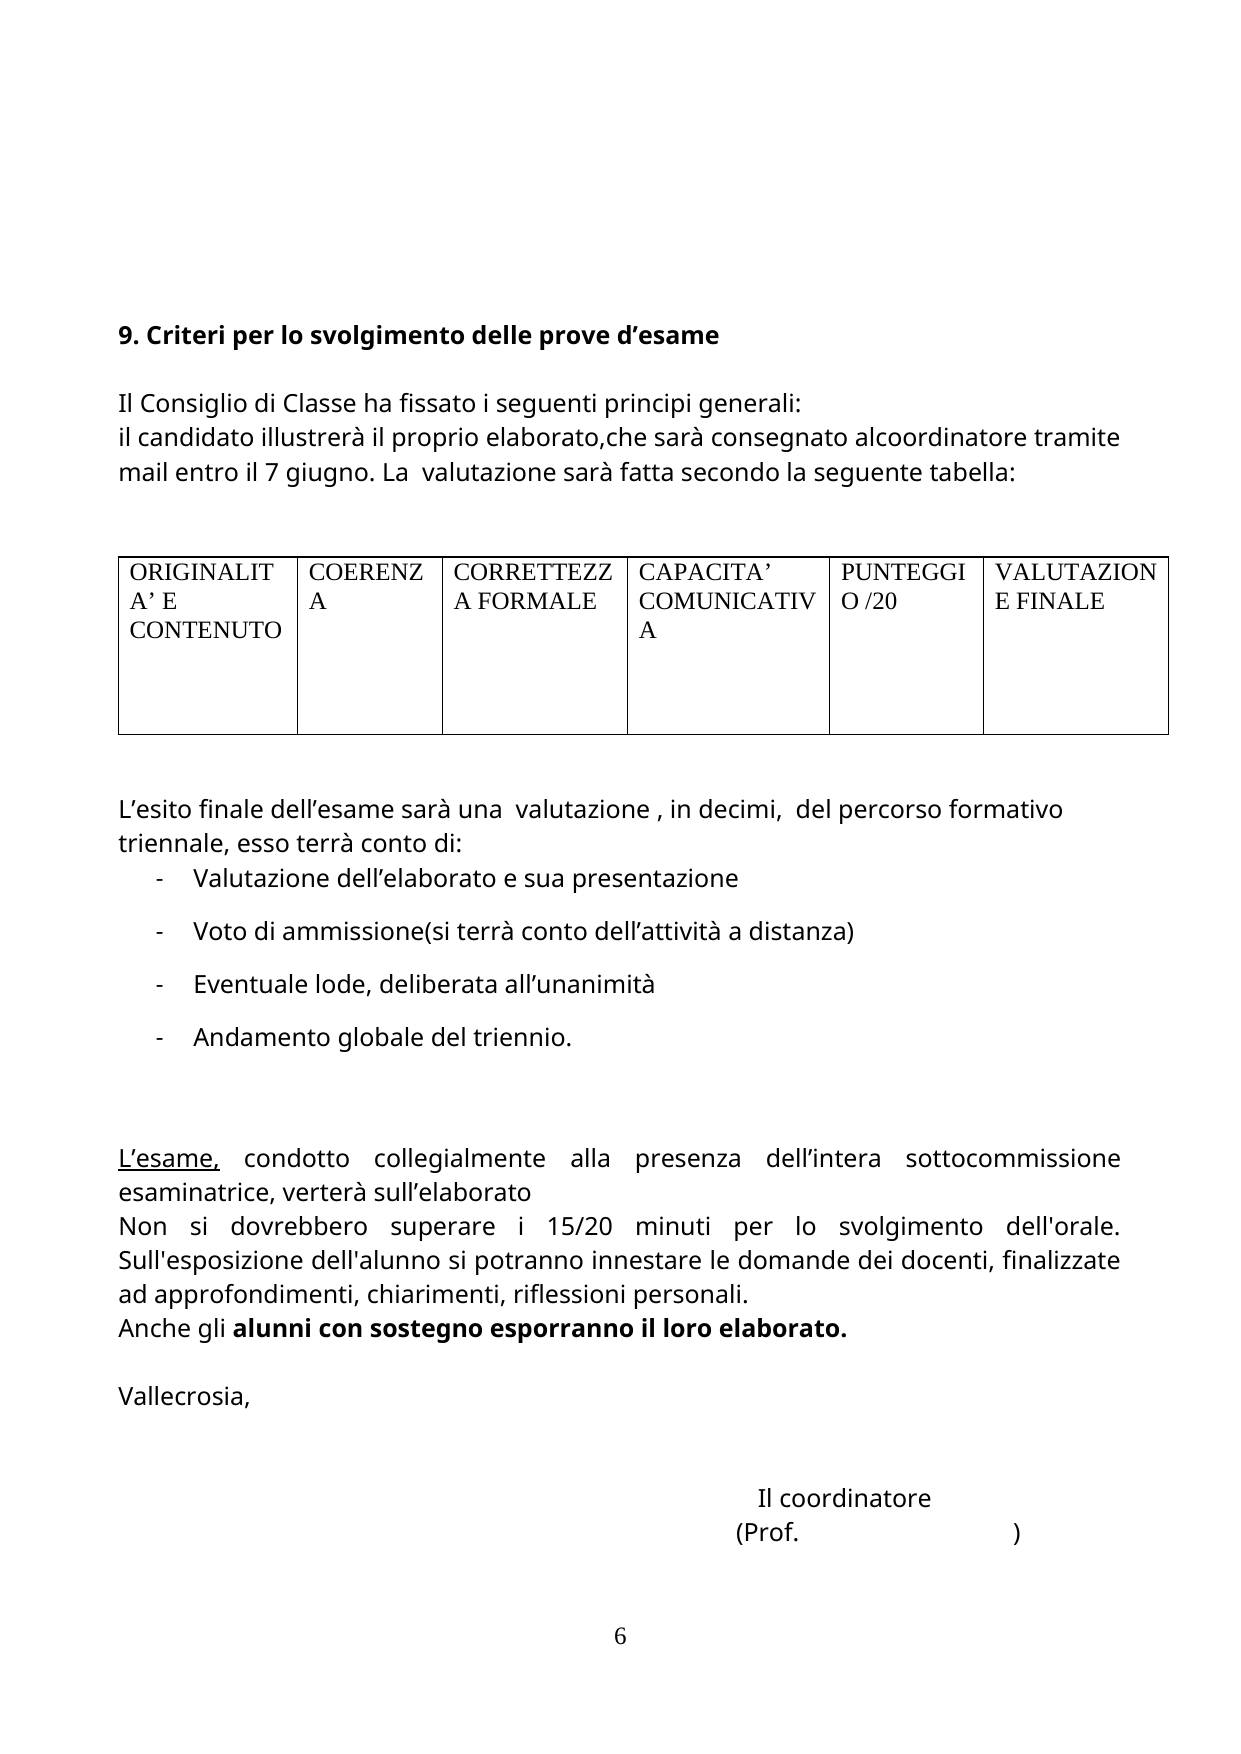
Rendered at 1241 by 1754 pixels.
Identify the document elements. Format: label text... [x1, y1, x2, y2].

text (Prof. ) [598, 1515, 1122, 1549]
list Eventuale lode, deliberata all’unanimità [156, 966, 1122, 1000]
list Andamento globale del triennio. [156, 1019, 1122, 1053]
text il candidato illustrerà il proprio elaborato,che sarà consegnato alcoordinatore tramite mail entro il 7 giugno. La valutazione sarà fatta secondo la seguente tabella: [118, 420, 1122, 488]
text Vallecrosia, [118, 1379, 1122, 1413]
text L’esame, condotto collegialmente alla presenza dell’intera sottocommissione esaminatrice, verterà sull’elaborato [118, 1140, 1122, 1208]
table_header CAPACITA’ COMUNICATIVA [628, 558, 829, 733]
table_header COERENZA [298, 558, 442, 733]
table_header VALUTAZIONE FINALE [984, 558, 1168, 733]
list Valutazione dell’elaborato e sua presentazione [156, 860, 1122, 894]
text Anche gli alunni con sostegno esporranno il loro elaborato. [118, 1311, 1122, 1345]
text Il Consiglio di Classe ha fissato i seguenti principi generali: [118, 386, 1122, 420]
text Non si dovrebbero superare i 15/20 minuti per lo svolgimento dell'orale. Sull'esposizione dell'alunno si potranno innestare le domande dei docenti, finalizzate ad approfondimenti, chiarimenti, riflessioni personali. [118, 1208, 1122, 1311]
list Voto di ammissione(si terrà conto dell’attività a distanza) [156, 913, 1122, 947]
text Il coordinatore [561, 1481, 1122, 1515]
table_header PUNTEGGIO /20 [830, 558, 983, 733]
text 9. Criteri per lo svolgimento delle prove d’esame [118, 318, 1122, 352]
table_header ORIGINALITA’ E CONTENUTO [119, 558, 297, 733]
text L’esito finale dell’esame sarà una valutazione , in decimi, del percorso formativo triennale, esso terrà conto di: [118, 792, 1122, 860]
table_header CORRETTEZZA FORMALE [443, 558, 627, 733]
